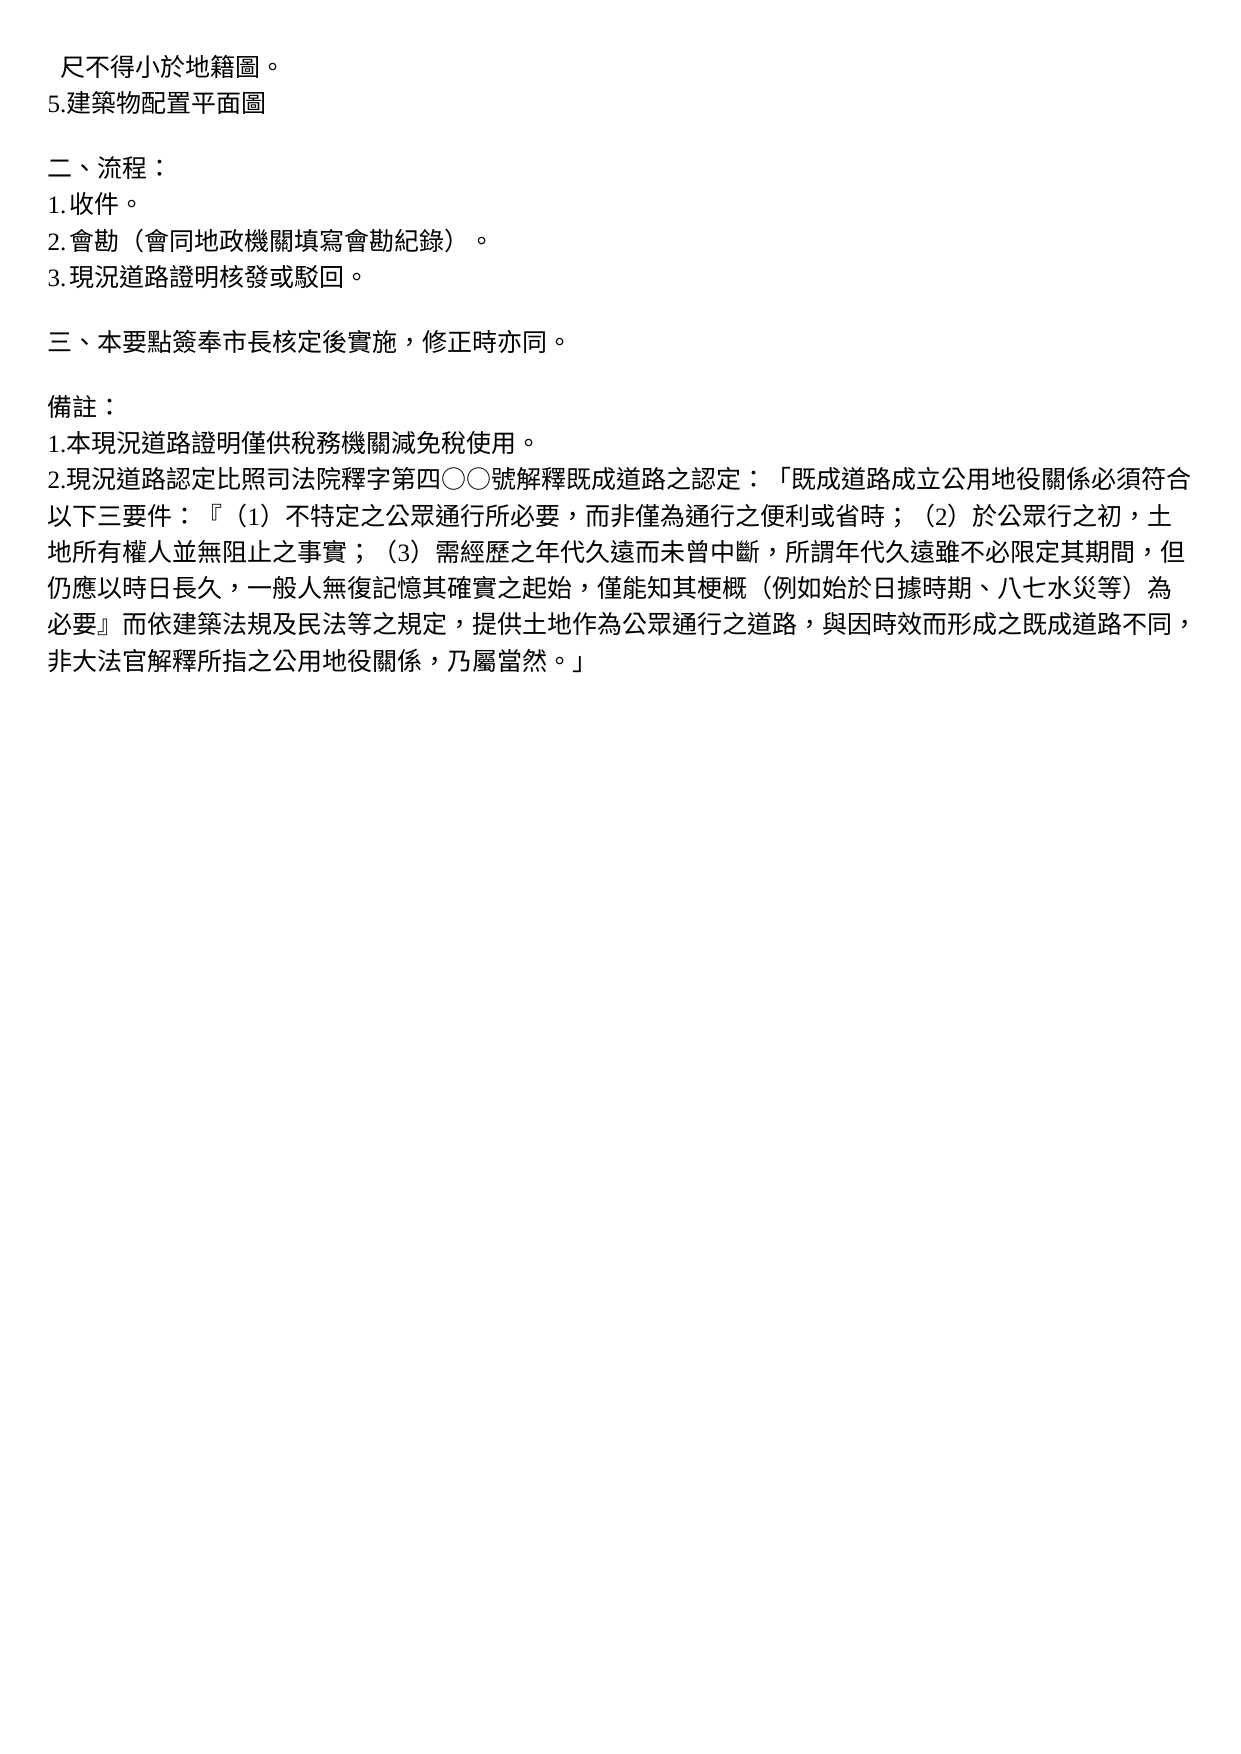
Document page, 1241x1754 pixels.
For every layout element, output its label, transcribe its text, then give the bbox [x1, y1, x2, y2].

text 二、流程： [47, 148, 1193, 185]
text 5.建築物配置平面圖 [47, 83, 1193, 120]
list 會勘（會同地政機關填寫會勘紀錄）。 [47, 221, 1193, 257]
text 2.現況道路認定比照司法院釋字第四○○號解釋既成道路之認定：「既成道路成立公用地役關係必須符合以下三要件：『（1）不特定之公眾通行所必要，而非僅為通行之便利或省時；（2）於公眾行之初，土地所有權人並無阻止之事實；（3）需經歷之年代久遠而未曾中斷，所謂年代久遠雖不必限定其期間，但仍應以時日長久，一般人無復記憶其確實之起始，僅能知其梗概（例如始於日據時期、八七水災等）為必要』而依建築法規及民法等之規定，提供土地作為公眾通行之道路，與因時效而形成之既成道路不同，非大法官解釋所指之公用地役關係，乃屬當然。」 [47, 460, 1193, 677]
text 尺不得小於地籍圖。 [47, 47, 1193, 83]
text 三、本要點簽奉市長核定後實施，修正時亦同。 [47, 322, 1193, 358]
text 1.本現況道路證明僅供稅務機關減免稅使用。 [47, 423, 1193, 460]
text 備註： [47, 387, 1193, 423]
list 收件。 [47, 185, 1193, 221]
list 現況道路證明核發或駁回。 [47, 257, 1193, 293]
